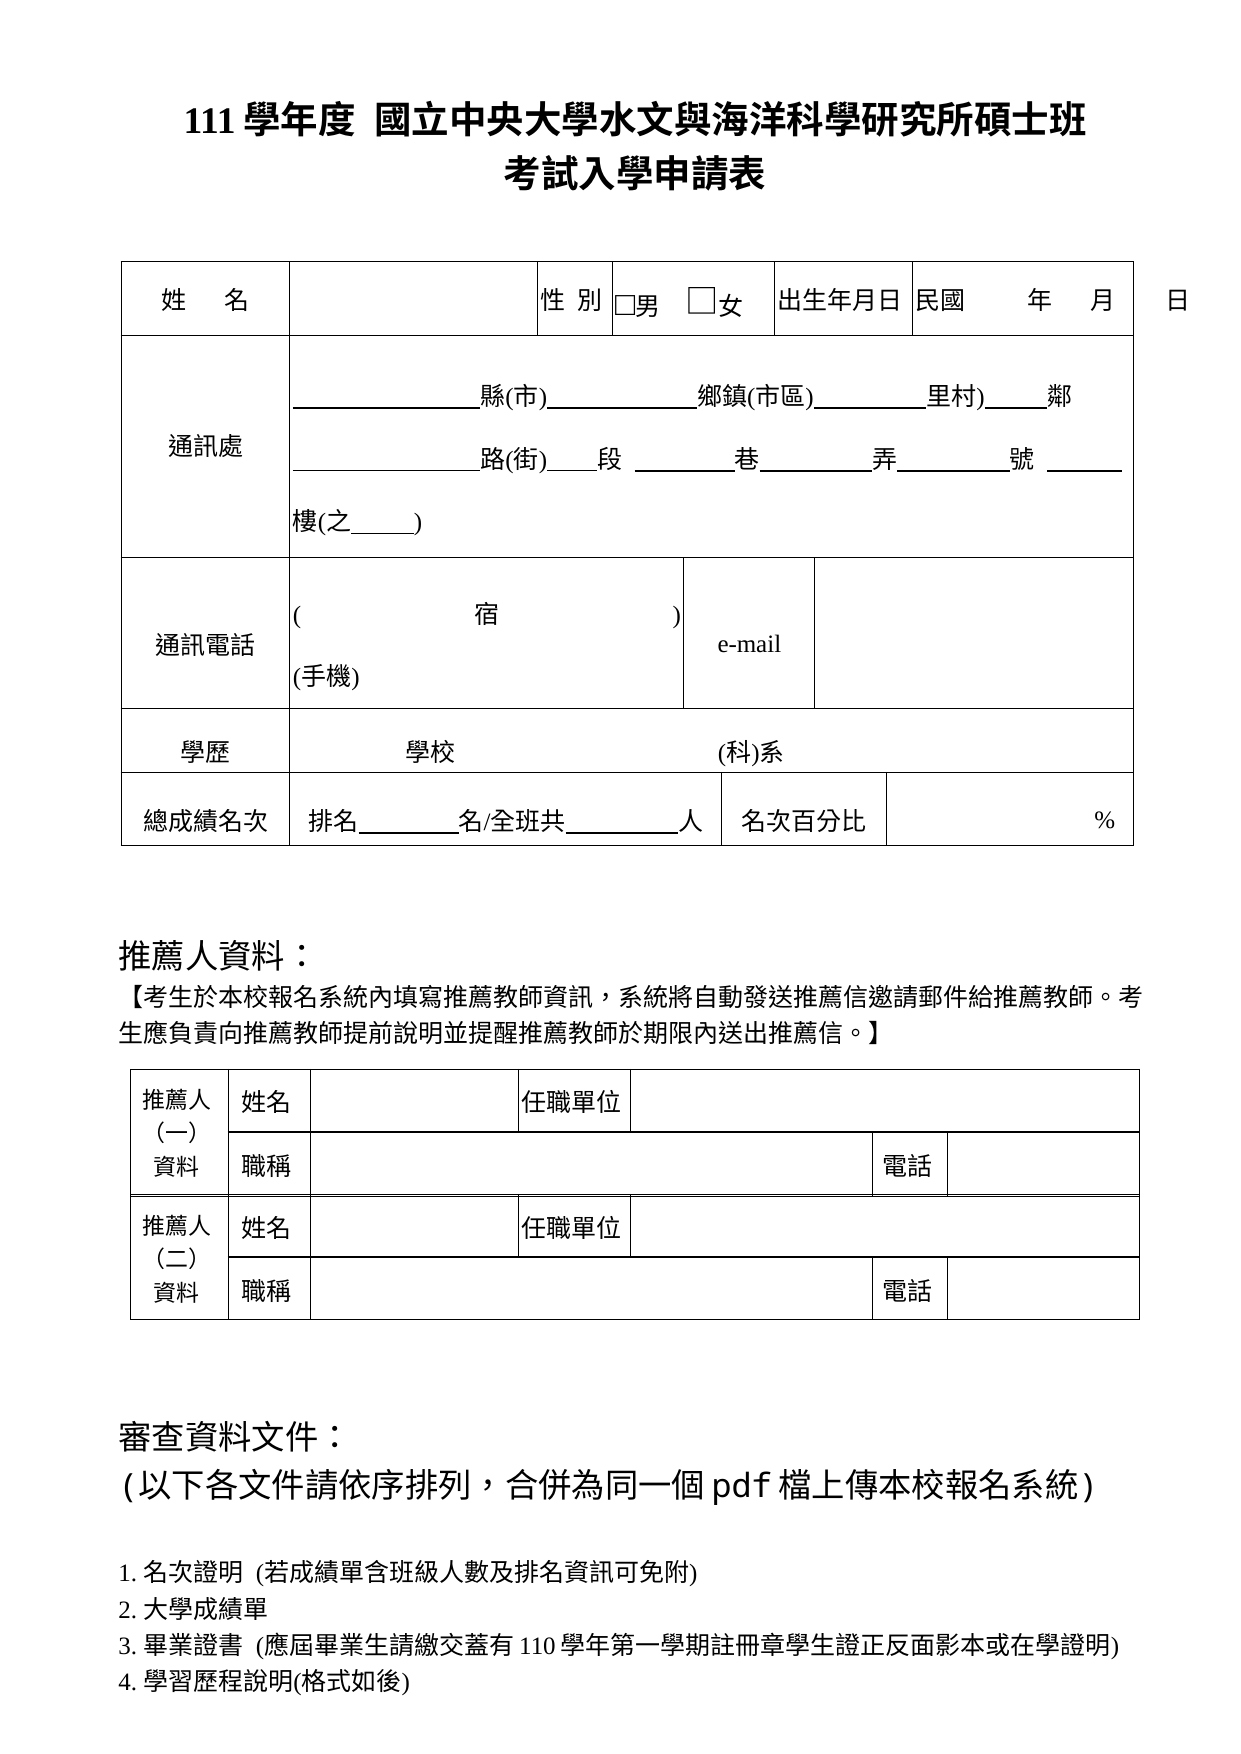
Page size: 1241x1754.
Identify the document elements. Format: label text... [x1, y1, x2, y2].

table_cell 職稱 [229, 1133, 310, 1194]
table_cell [948, 1133, 1139, 1194]
table_cell 縣(市) 鄉鎮(市區) 里村) 鄰 路(街) 段 巷 弄 號 樓(之 ) [290, 336, 1133, 557]
table_header 推薦人（一） 資料 [131, 1070, 228, 1194]
text 【考生於本校報名系統內填寫推薦教師資訊，系統將自動發送推薦信邀請郵件給推薦教師。考生應負責向推薦教師提前說明並提醒推薦教師於期限內送出推薦信。】 [118, 978, 1152, 1050]
table_cell 姓名 [229, 1197, 310, 1256]
table_cell [311, 1197, 518, 1256]
table_cell 學歷 [122, 709, 289, 772]
table_cell [815, 558, 1133, 708]
text 考試入學申請表 [118, 144, 1152, 198]
table_cell 職稱 [229, 1258, 310, 1319]
table_cell 電話 [873, 1258, 947, 1319]
table_header [290, 262, 537, 335]
table_cell [948, 1258, 1139, 1319]
table_cell 通訊處 [122, 336, 289, 557]
table_cell 學校 (科)系 [290, 709, 1133, 772]
table_header 任職單位 [519, 1070, 630, 1131]
table_header □男 □女 [613, 262, 774, 335]
table_cell 總成績名次 [122, 773, 289, 845]
text 推薦人資料： [118, 929, 1152, 978]
table_cell 排名 名/全班共 人 [290, 773, 721, 845]
text 1. 名次證明 (若成績單含班級人數及排名資訊可免附) [118, 1553, 1152, 1589]
text 111學年度 國立中央大學水文與海洋科學研究所碩士班 [118, 90, 1152, 144]
table_cell 電話 [873, 1133, 947, 1194]
text 4. 學習歷程說明(格式如後) [118, 1662, 1152, 1698]
table_cell 推薦人（二） 資料 [131, 1197, 228, 1319]
table_header [311, 1070, 518, 1131]
table_cell (宿) (手機) [290, 558, 683, 708]
table_header 民國 年 月 日 [913, 262, 1133, 335]
table_cell % [887, 773, 1133, 845]
table_header 性 別 [538, 262, 612, 335]
text 3. 畢業證書 (應屆畢業生請繳交蓋有110學年第一學期註冊章學生證正反面影本或在學證明) [118, 1625, 1152, 1662]
table_header 出生年月日 [775, 262, 912, 335]
table_header 姓 名 [122, 262, 289, 335]
table_header 姓名 [229, 1070, 310, 1131]
table_cell 通訊電話 [122, 558, 289, 708]
table_header [631, 1070, 1139, 1131]
table_cell [311, 1258, 872, 1319]
table_cell e-mail [684, 558, 814, 708]
text 審查資料文件： [118, 1411, 1152, 1459]
text (以下各文件請依序排列，合併為同一個pdf檔上傳本校報名系統) [118, 1459, 1152, 1507]
table_cell [631, 1197, 1139, 1256]
table_cell 名次百分比 [722, 773, 886, 845]
table_cell [311, 1133, 872, 1194]
text 2. 大學成績單 [118, 1589, 1152, 1625]
table_cell 任職單位 [519, 1197, 630, 1256]
